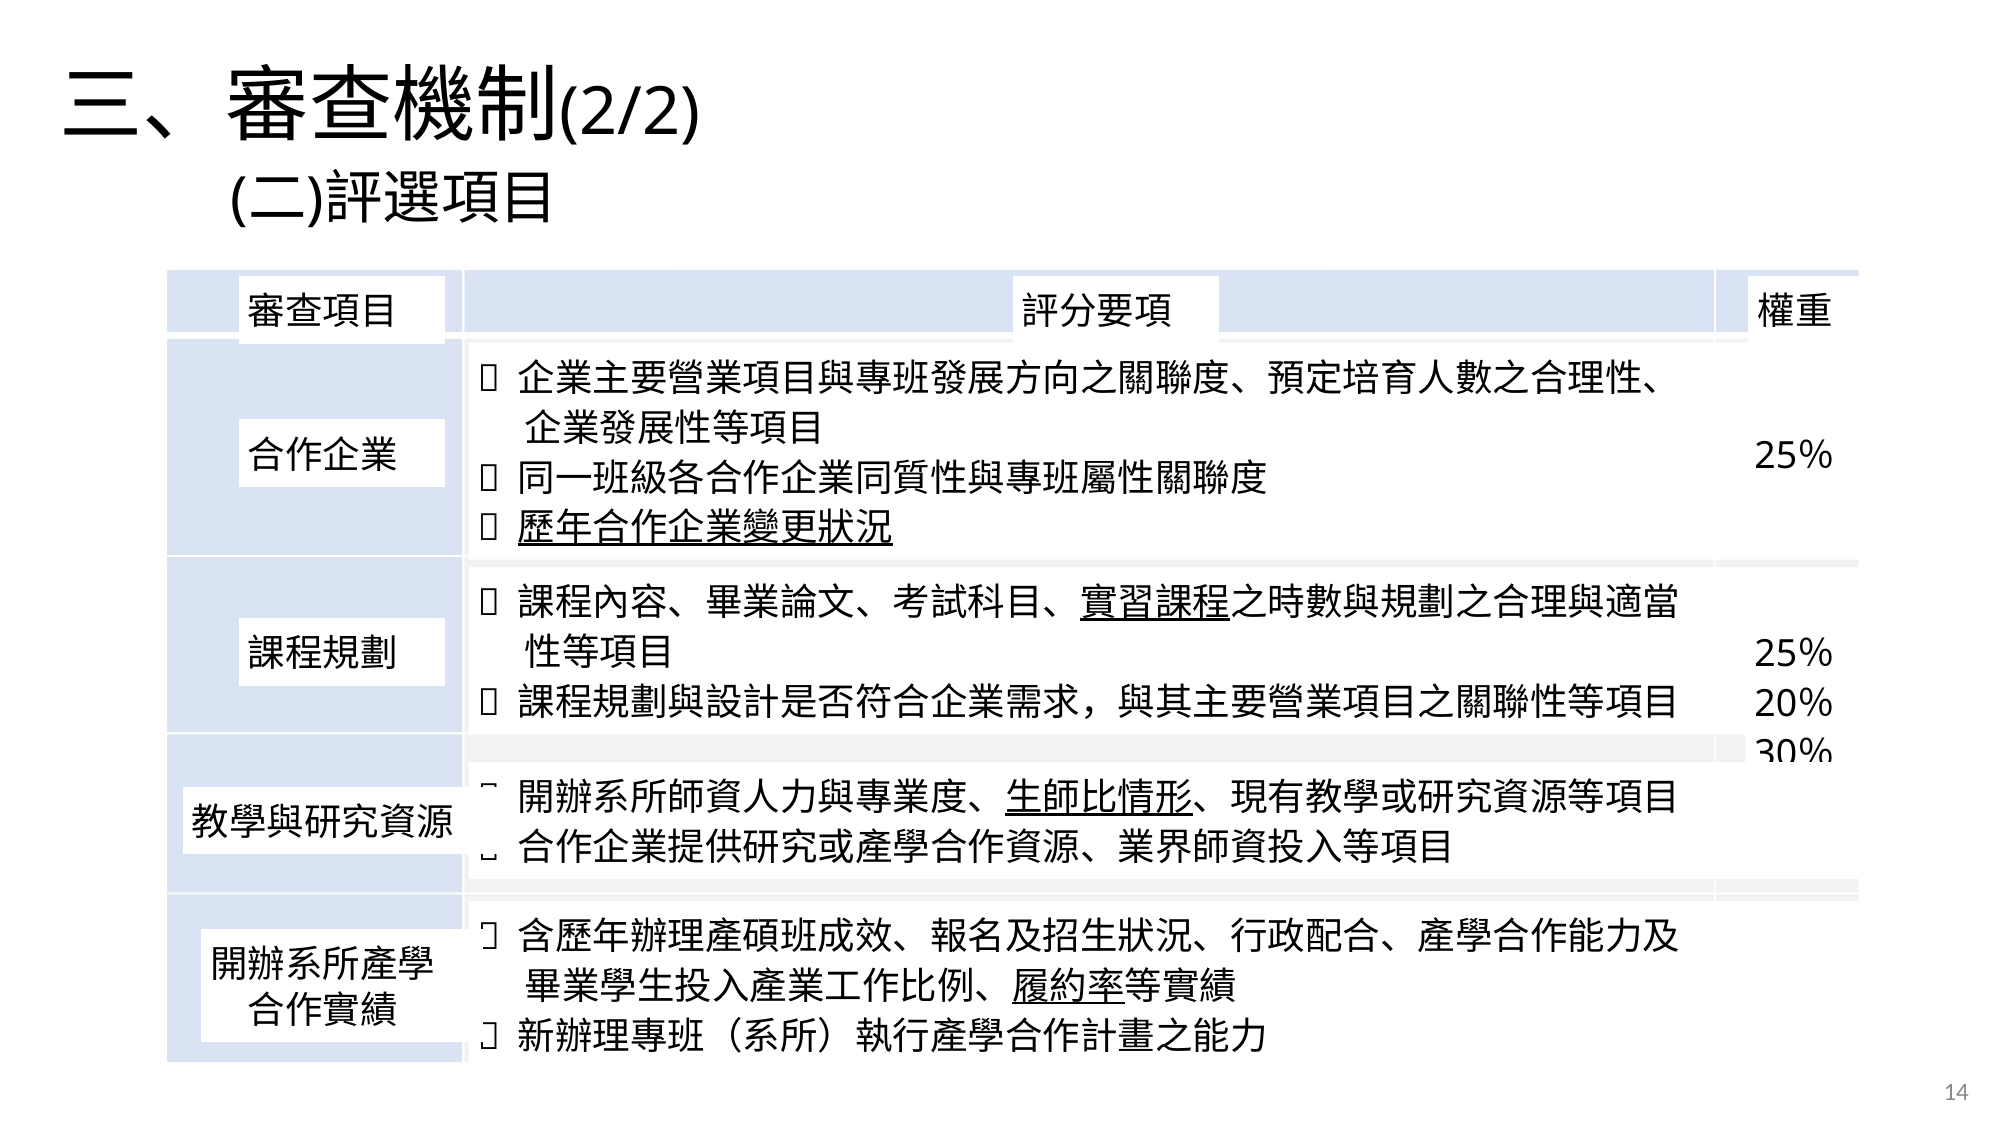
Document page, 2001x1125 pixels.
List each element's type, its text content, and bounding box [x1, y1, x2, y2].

text 20％ [1754, 677, 1874, 727]
text  課程規劃與設計是否符合企業需求，與其主要營業項目之關聯性等項目 [477, 676, 1745, 726]
text 合作實績 [248, 988, 474, 1033]
text (二)評選項目 [231, 157, 797, 234]
text 性等項目 [524, 626, 1745, 676]
text 25％ [1754, 627, 1874, 677]
text 企業發展性等項目 [524, 401, 1851, 451]
picture [0, 0, 2001, 1125]
text 課程規劃 [248, 627, 436, 677]
text 權重 [1757, 285, 1871, 335]
text 合作企業 [248, 428, 436, 478]
text  合作企業提供研究或產學合作資源、業界師資投入等項目 [477, 821, 1851, 871]
text 14 [1943, 1076, 1988, 1107]
text  課程內容、畢業論文、考試科目、實習課程之時數與規劃之合理與適當 [477, 576, 1851, 626]
text 25％ [1754, 428, 1874, 478]
text  同一班級各合作企業同質性與專班屬性關聯度 [477, 451, 1851, 501]
text 30％ [1754, 727, 1874, 777]
text 審查項目 [248, 285, 436, 335]
text 開辦系所產學 [210, 938, 474, 988]
text 三、審查機制(2/2) [59, 46, 797, 157]
text  企業主要營業項目與專班發展方向之關聯度、預定培育人數之合理性、 [477, 351, 1851, 401]
text 畢業學生投入產業工作比例、履約率等實績 [524, 959, 1851, 1009]
text 評分要項 [1022, 285, 1210, 335]
text 教學與研究資源 [191, 796, 492, 846]
text  歷年合作企業變更狀況 [477, 501, 1851, 551]
text  新辦理專班（系所）執行產學合作計畫之能力 [477, 1009, 1851, 1059]
text  含歷年辦理產碩班成效、報名及招生狀況、行政配合、產學合作能力及 [477, 909, 1851, 959]
text  開辦系所師資人力與專業度、生師比情形、現有教學或研究資源等項目 [477, 771, 1851, 821]
